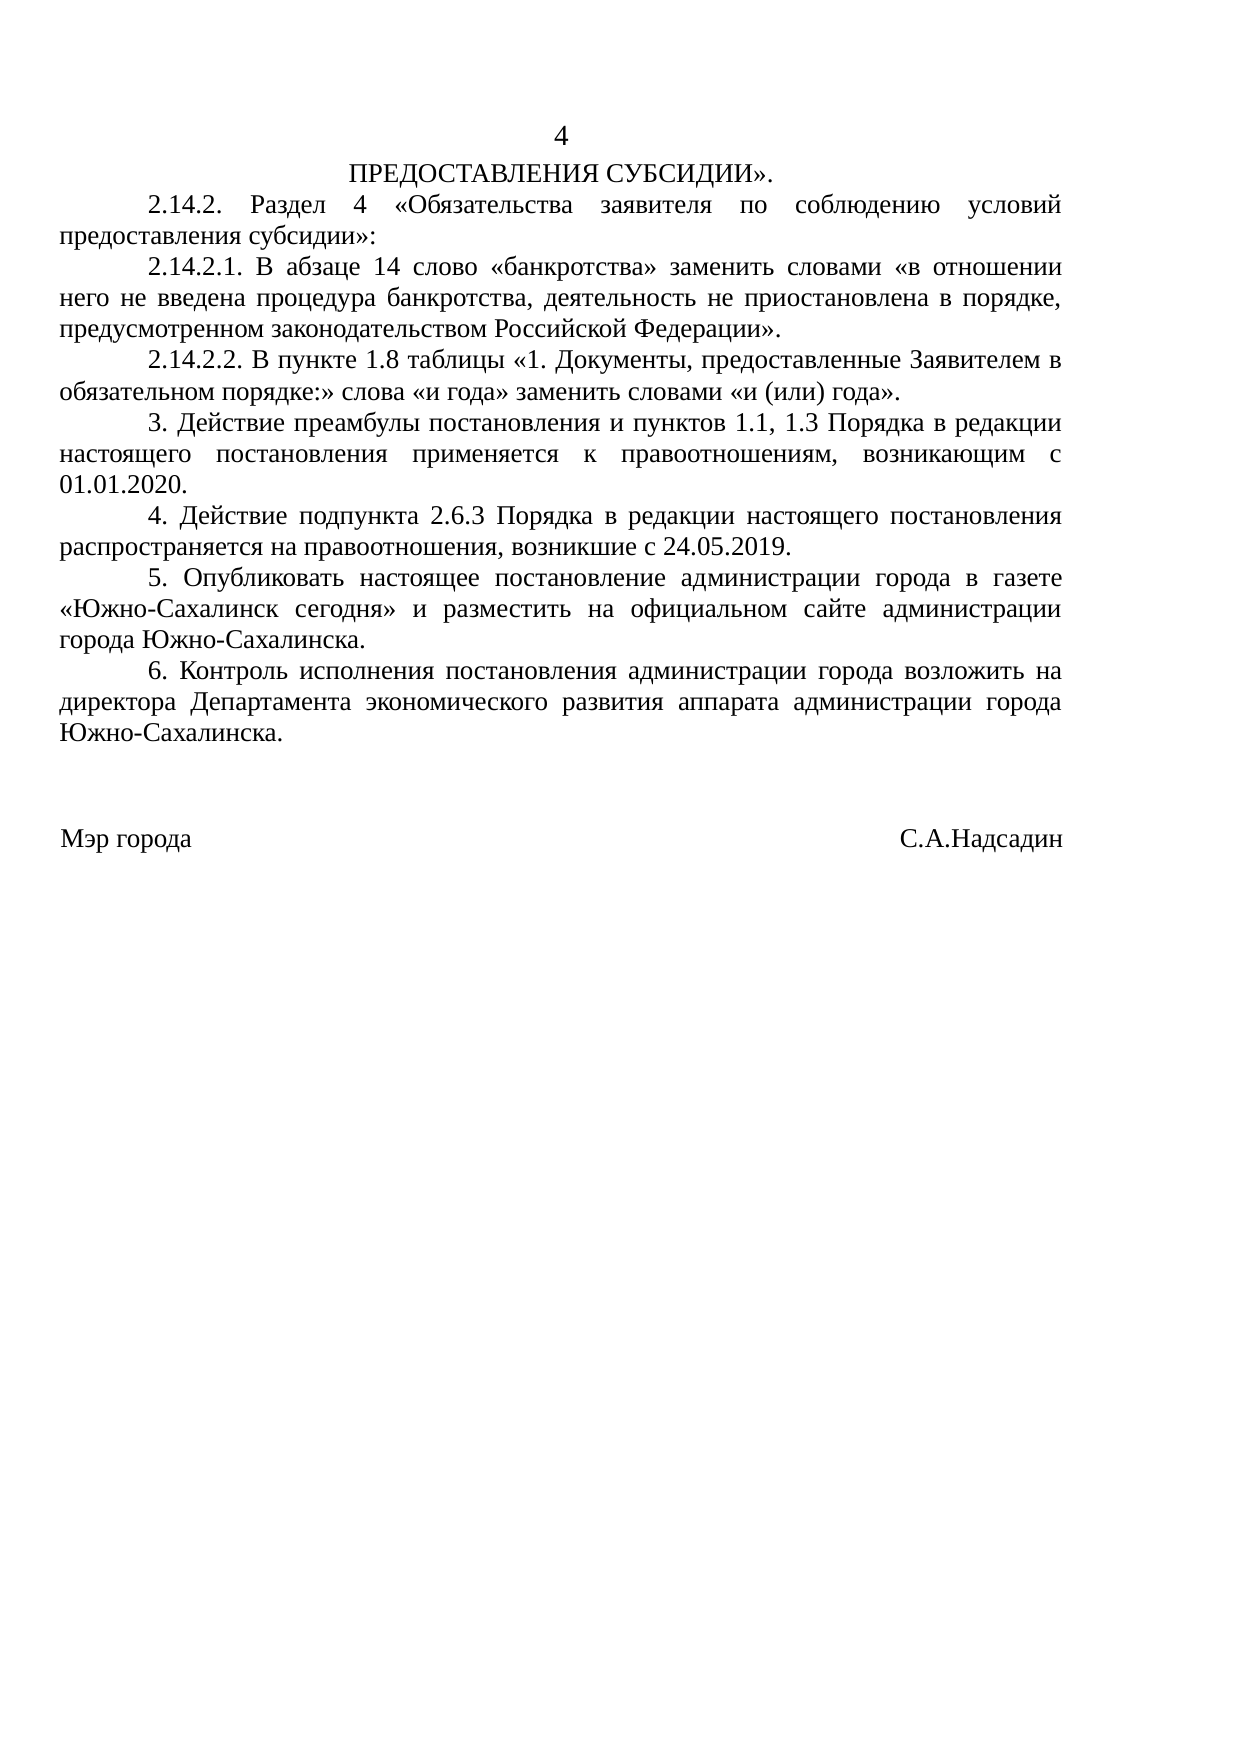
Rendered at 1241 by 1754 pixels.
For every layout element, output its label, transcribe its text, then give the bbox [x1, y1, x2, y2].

list Мэр города С.А.Надсадин [60, 822, 1063, 853]
text 2.14.2.1. В абзаце 14 слово «банкротства» заменить словами «в отношении него не введена процедура банкротства, деятельность не приостановлена в порядке, предусмотренном законодательством Российской Федерации». [59, 251, 1063, 344]
text ПРЕДОСТАВЛЕНИЯ СУБСИДИИ». [59, 158, 1063, 189]
text 2.14.2. Раздел 4 «Обязательства заявителя по соблюдению условий предоставления субсидии»: [59, 189, 1063, 251]
text 2.14.2.2. В пункте 1.8 таблицы «1. Документы, предоставленные Заявителем в обязательном порядке:» слова «и года» заменить словами «и (или) года». [59, 344, 1063, 406]
text 4. Действие подпункта 2.6.3 Порядка в редакции настоящего постановления распространяется на правоотношения, возникшие с 24.05.2019. [59, 499, 1063, 561]
text 5. Опубликовать настоящее постановление администрации города в газете «Южно-Сахалинск сегодня» и разместить на официальном сайте администрации города Южно-Сахалинска. [59, 561, 1063, 654]
text 6. Контроль исполнения постановления администрации города возложить на директора Департамента экономического развития аппарата администрации города Южно-Сахалинска. [59, 654, 1063, 747]
text 3. Действие преамбулы постановления и пунктов 1.1, 1.3 Порядка в редакции настоящего постановления применяется к правоотношениям, возникающим с 01.01.2020. [59, 406, 1063, 499]
